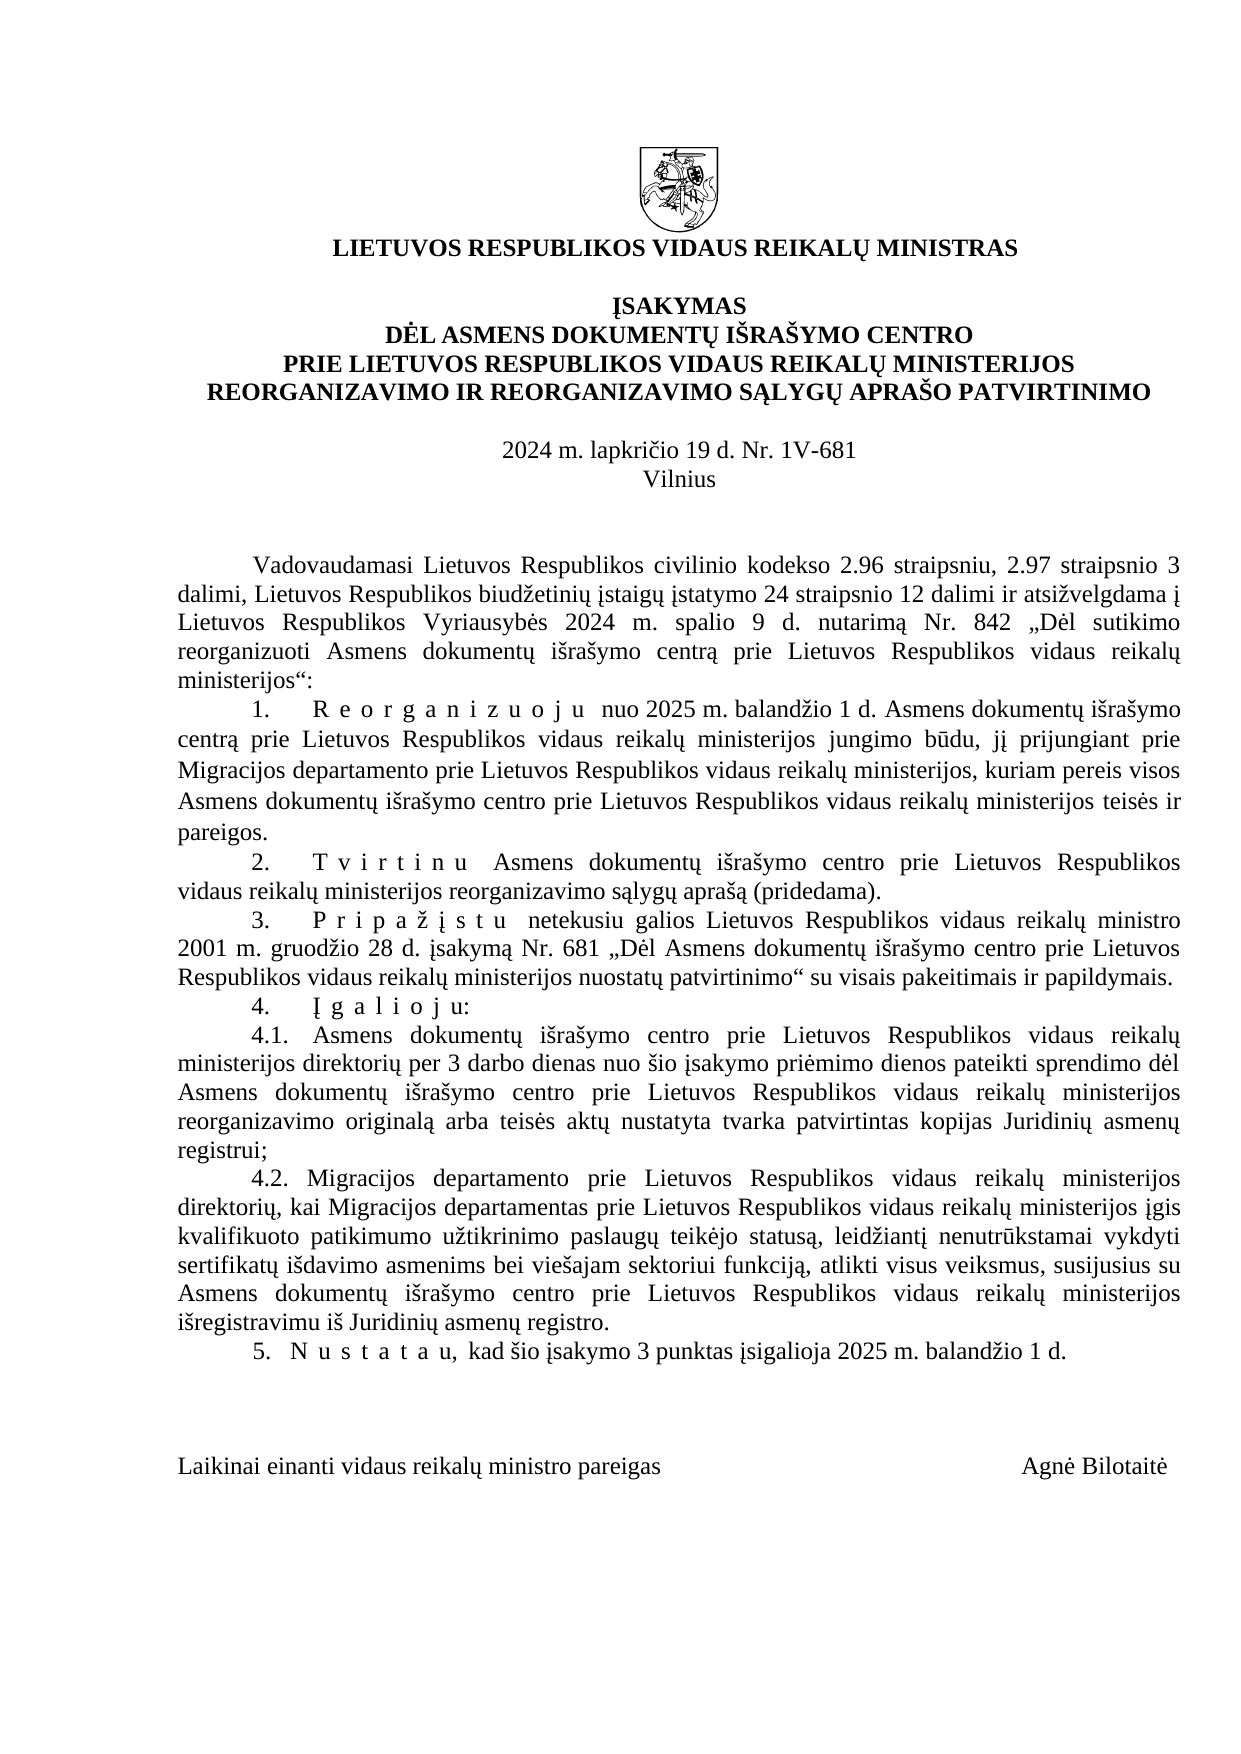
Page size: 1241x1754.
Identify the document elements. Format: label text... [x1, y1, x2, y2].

text 4. Įgalioju: [177, 991, 1181, 1020]
text 2024 m. lapkričio 19 d. Nr. 1V-681 [177, 435, 1181, 464]
text 1. Reorganizuoju nuo 2025 m. balandžio 1 d. Asmens dokumentų išrašymo centrą prie Lietuvos Respublikos vidaus reikalų ministerijos jungimo būdu, jį prijungiant prie Migracijos departamento prie Lietuvos Respublikos vidaus reikalų ministerijos, kuriam pereis visos Asmens dokumentų išrašymo centro prie Lietuvos Respublikos vidaus reikalų ministerijos teisės ir pareigos. [177, 694, 1181, 845]
text Laikinai einanti vidaus reikalų ministro pareigas Agnė Bilotaitė [177, 1451, 1181, 1480]
text ĮSAKYMAS [177, 291, 1181, 320]
text 4.2. Migracijos departamento prie Lietuvos Respublikos vidaus reikalų ministerijos direktorių, kai Migracijos departamentas prie Lietuvos Respublikos vidaus reikalų ministerijos įgis kvalifikuoto patikimumo užtikrinimo paslaugų teikėjo statusą, leidžiantį nenutrūkstamai vykdyti sertifikatų išdavimo asmenims bei viešajam sektoriui funkciją, atlikti visus veiksmus, susijusius su Asmens dokumentų išrašymo centro prie Lietuvos Respublikos vidaus reikalų ministerijos išregistravimu iš Juridinių asmenų registro. [177, 1163, 1181, 1336]
text 3. Pripažįstu netekusiu galios Lietuvos Respublikos vidaus reikalų ministro 2001 m. gruodžio 28 d. įsakymą Nr. 681 „Dėl Asmens dokumentų išrašymo centro prie Lietuvos Respublikos vidaus reikalų ministerijos nuostatų patvirtinimo“ su visais pakeitimais ir papildymais. [177, 905, 1181, 991]
text 2. Tvirtinu Asmens dokumentų išrašymo centro prie Lietuvos Respublikos vidaus reikalų ministerijos reorganizavimo sąlygų aprašą (pridedama). [177, 847, 1181, 905]
text Vadovaudamasi Lietuvos Respublikos civilinio kodekso 2.96 straipsniu, 2.97 straipsnio 3 dalimi, Lietuvos Respublikos biudžetinių įstaigų įstatymo 24 straipsnio 12 dalimi ir atsižvelgdama į Lietuvos Respublikos Vyriausybės 2024 m. spalio 9 d. nutarimą Nr. 842 „Dėl sutikimo reorganizuoti Asmens dokumentų išrašymo centrą prie Lietuvos Respublikos vidaus reikalų ministerijos“: [177, 550, 1181, 694]
text 4.1. Asmens dokumentų išrašymo centro prie Lietuvos Respublikos vidaus reikalų ministerijos direktorių per 3 darbo dienas nuo šio įsakymo priėmimo dienos pateikti sprendimo dėl Asmens dokumentų išrašymo centro prie Lietuvos Respublikos vidaus reikalų ministerijos reorganizavimo originalą arba teisės aktų nustatyta tvarka patvirtintas kopijas Juridinių asmenų registrui; [177, 1020, 1181, 1163]
text Vilnius [177, 464, 1181, 492]
text DĖL ASMENS DOKUMENTŲ IŠRAŠYMO CENTRO [177, 320, 1181, 349]
text 5. Nustatau,kad šio įsakymo 3 punktas įsigalioja 2025 m. balandžio 1 d. [252, 1336, 1181, 1365]
text PRIE LIETUVOS RESPUBLIKOS VIDAUS REIKALŲ MINISTERIJOS REORGANIZAVIMO IR REORGANIZAVIMO SĄLYGŲ APRAŠO PATVIRTINIMO [177, 349, 1181, 406]
text LIETUVOS RESPUBLIKOS VIDAUS REIKALŲ MINISTRAS [177, 233, 1174, 262]
